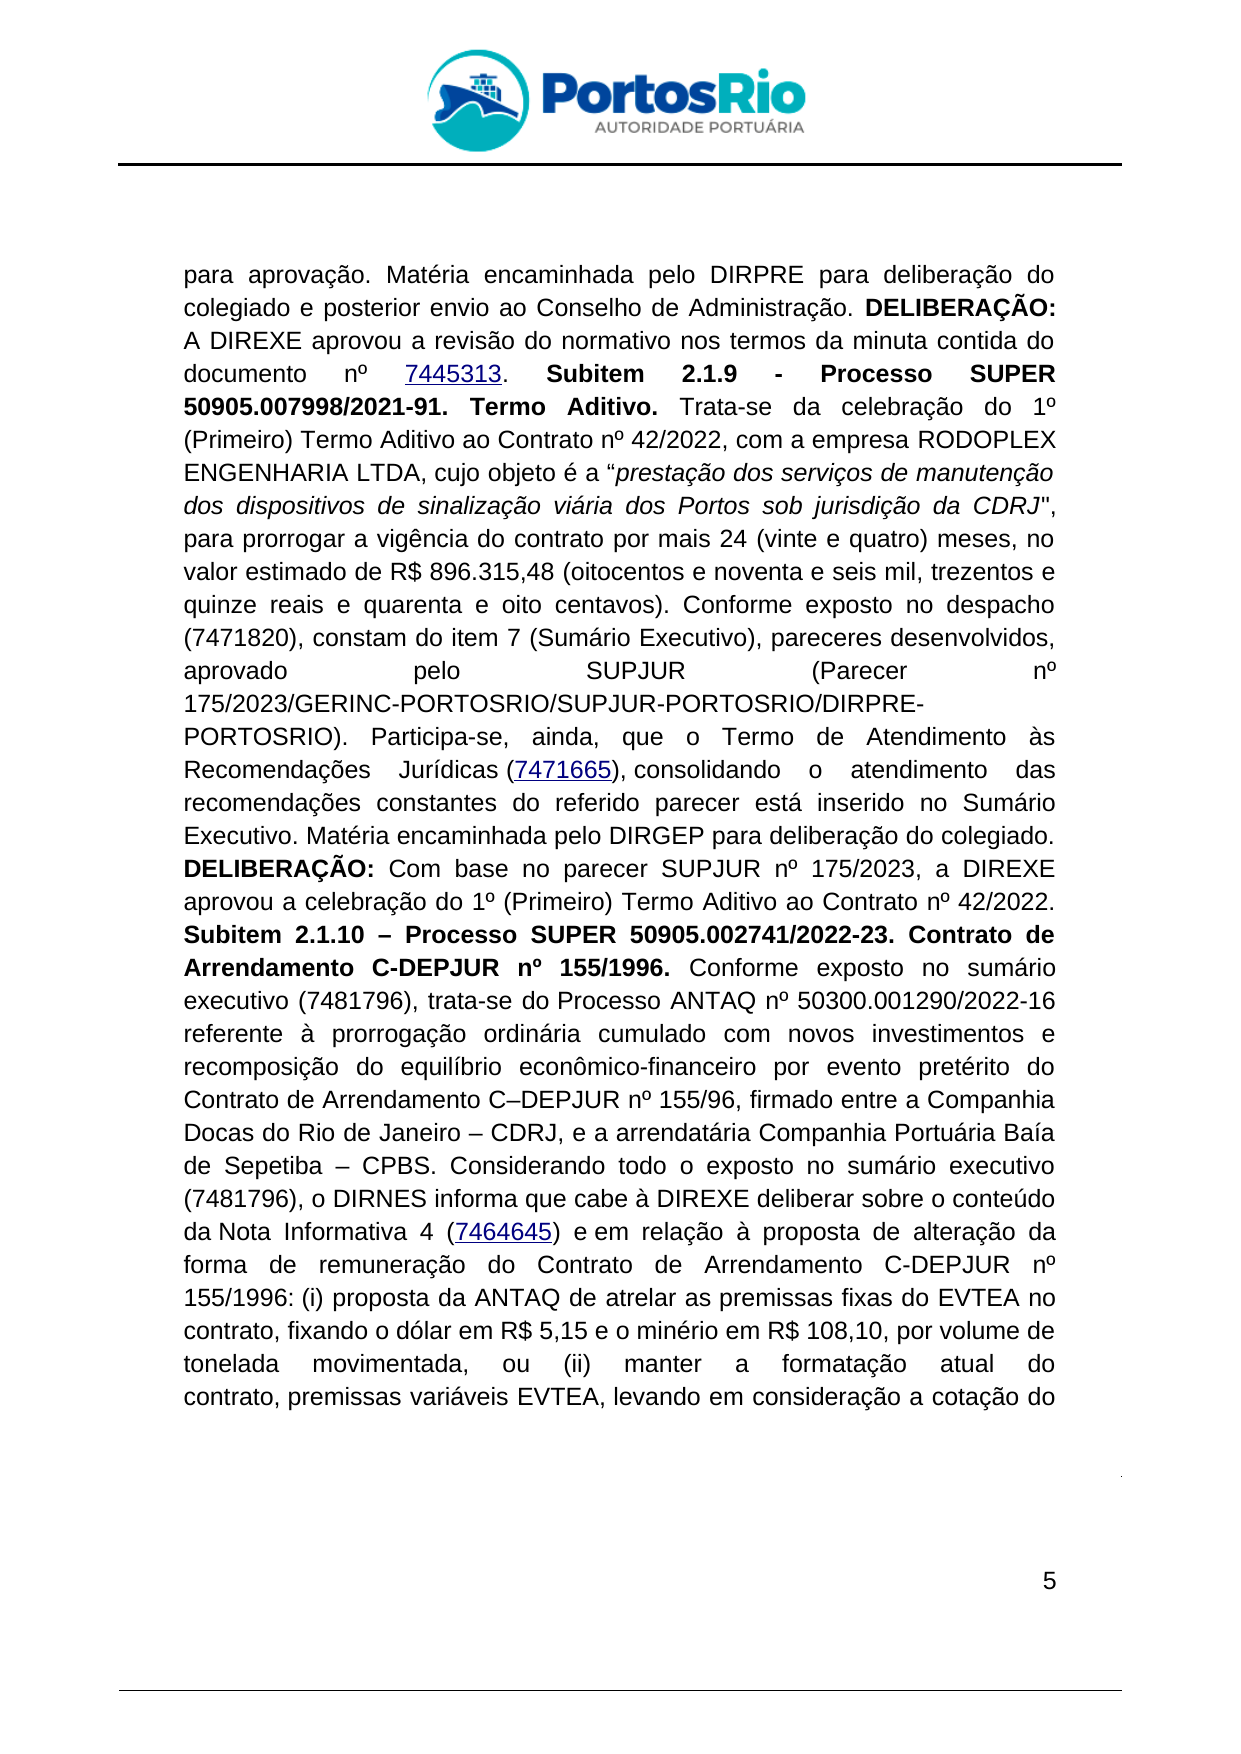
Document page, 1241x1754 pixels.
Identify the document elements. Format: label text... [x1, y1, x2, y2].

text para aprovação. Matéria encaminhada pelo DIRPRE para deliberação do colegiado e posterior envio ao Conselho de Administração. DELIBERAÇÃO: A DIREXE aprovou a revisão do normativo nos termos da minuta contida do documento nº 7445313. Subitem 2.1.9 - Processo SUPER 50905.007998/2021-91. Termo Aditivo. Trata-se da celebração do 1º (Primeiro) Termo Aditivo ao Contrato nº 42/2022, com a empresa RODOPLEX ENGENHARIA LTDA, cujo objeto é a “prestação dos serviços de manutenção dos dispositivos de sinalização viária dos Portos sob jurisdição da CDRJ", para prorrogar a vigência do contrato por mais 24 (vinte e quatro) meses, no valor estimado de R$ 896.315,48 (oitocentos e noventa e seis mil, trezentos e quinze reais e quarenta e oito centavos). Conforme exposto no despacho (7471820), constam do item 7 (Sumário Executivo), pareceres desenvolvidos, aprovado pelo SUPJUR (Parecer nº 175/2023/GERINC-PORTOSRIO/SUPJUR-PORTOSRIO/DIRPRE-PORTOSRIO). Participa-se, ainda, que o Termo de Atendimento às Recomendações Jurídicas (7471665), consolidando o atendimento das recomendações constantes do referido parecer está inserido no Sumário Executivo. Matéria encaminhada pelo DIRGEP para deliberação do colegiado. DELIBERAÇÃO: Com base no parecer SUPJUR nº 175/2023, a DIREXE aprovou a celebração do 1º (Primeiro) Termo Aditivo ao Contrato nº 42/2022. Subitem 2.1.10 – Processo SUPER 50905.002741/2022-23. Contrato de Arrendamento C-DEPJUR nº 155/1996. Conforme exposto no sumário executivo (7481796), trata-se do Processo ANTAQ nº 50300.001290/2022-16 referente à prorrogação ordinária cumulado com novos investimentos e recomposição do equilíbrio econômico-financeiro por evento pretérito do Contrato de Arrendamento C–DEPJUR nº 155/96, firmado entre a Companhia Docas do Rio de Janeiro – CDRJ, e a arrendatária Companhia Portuária Baía de Sepetiba – CPBS. Considerando todo o exposto no sumário executivo (7481796), o DIRNES informa que cabe à DIREXE deliberar sobre o conteúdo da Nota Informativa 4 (7464645) e em relação à proposta de alteração da forma de remuneração do Contrato de Arrendamento C-DEPJUR nº 155/1996: (i) proposta da ANTAQ de atrelar as premissas fixas do EVTEA no contrato, fixando o dólar em R$ 5,15 e o minério em R$ 108,10, por volume de tonelada movimentada, ou (ii) manter a formatação atual do contrato, premissas variáveis EVTEA, levando em consideração a cotação do [119, 196, 1121, 1476]
